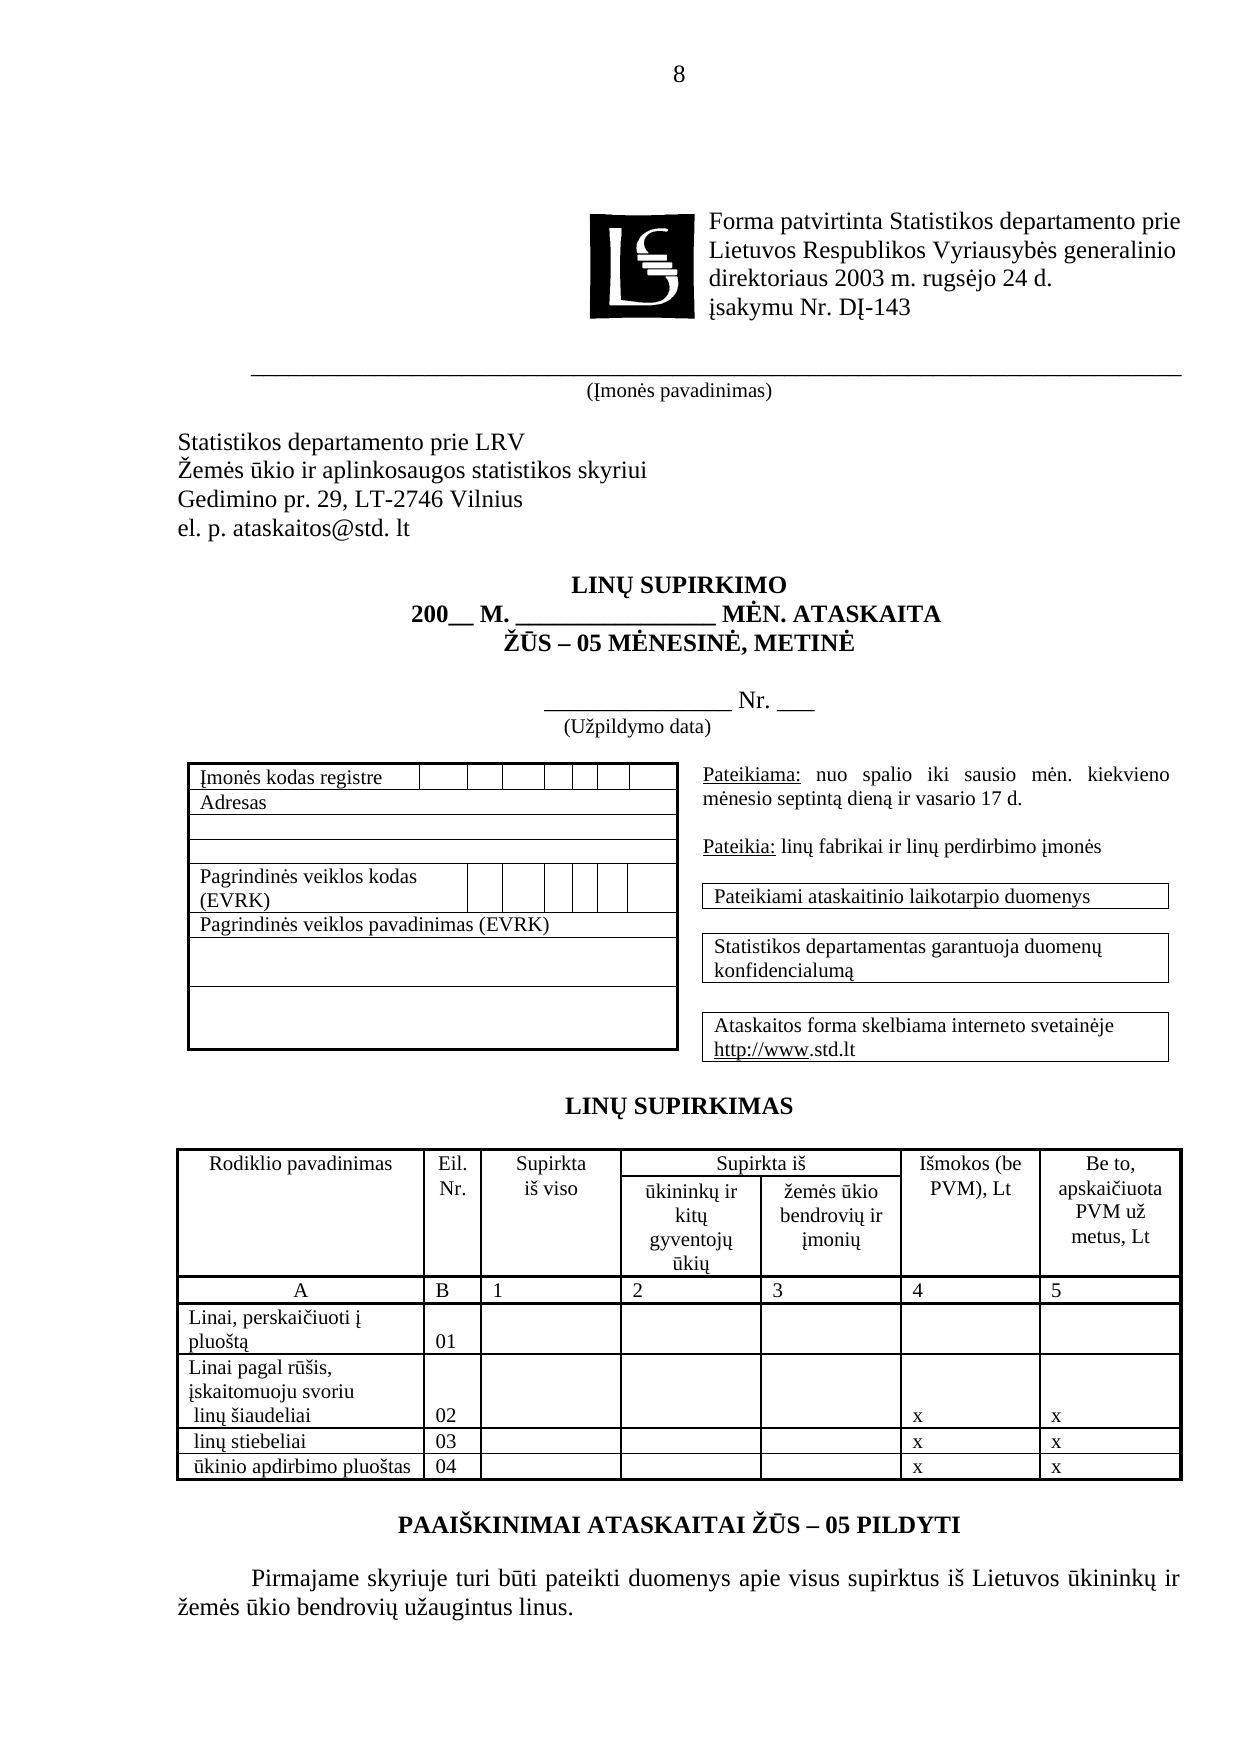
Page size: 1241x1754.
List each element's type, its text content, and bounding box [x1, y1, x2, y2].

table_header Statistikos departamentas garantuoja duomenų konfidencialumą [703, 934, 1168, 982]
table_cell 5 [1041, 1278, 1179, 1302]
table_cell žemės ūkio bendrovių ir įmonių [762, 1177, 900, 1275]
text Žemės ūkio ir aplinkosaugos statistikos skyriui [177, 455, 1181, 484]
table_header Pateikiama: nuo spalio iki sausio mėn. kiekvieno mėnesio septintą dieną ir vasario 17 d. Pateikia: linų fabrikai ir linų perdirbimo įmonės [691, 762, 1181, 1062]
table_cell [762, 1305, 900, 1353]
table_header Be to, apskaičiuota PVM už metus, Lt [1041, 1151, 1179, 1275]
table_cell 3 [762, 1278, 900, 1302]
text Paaiškinimai ataskaitai žūs – 05 pildyti [177, 1510, 1181, 1539]
text Forma patvirtinta Statistikos departamento prie [177, 206, 1187, 235]
table_cell [468, 864, 502, 912]
text Lietuvos Respublikos Vyriausybės generalinio [698, 235, 1187, 263]
text [177, 292, 589, 321]
table_cell A [179, 1278, 423, 1302]
table_cell 03 [425, 1429, 480, 1453]
text Statistikos departamento prie LRV [177, 427, 1181, 455]
text _______________ Nr. ___ [177, 685, 1181, 714]
table_cell [573, 864, 597, 912]
text Pirmajame skyriuje turi būti pateikti duomenys apie visus supirktus iš Lietuvos ūkininkų ir žemės ūkio bendrovių užaugintus linus. [177, 1563, 1181, 1620]
table_cell 02 [425, 1403, 480, 1427]
table_cell [190, 815, 676, 838]
table_cell x [1041, 1403, 1179, 1427]
table_cell x [902, 1403, 1039, 1427]
text LINŲ SUPIRKIMO [177, 570, 1181, 599]
table_cell [190, 987, 676, 1048]
table_header [573, 765, 597, 789]
table_cell [482, 1355, 620, 1403]
table_header Rodiklio pavadinimas [179, 1151, 423, 1275]
table_header Pateikiami ataskaitinio laikotarpio duomenys [703, 884, 1168, 908]
text ŽŪS – 05 MĖNESINĖ, METINĖ [177, 628, 1181, 657]
table_cell x [1041, 1454, 1179, 1478]
text linų supirkimas [177, 1091, 1181, 1119]
table_header Ataskaitos forma skelbiama interneto svetainėje http://www.std.lt [703, 1013, 1168, 1061]
table_cell [482, 1403, 620, 1427]
text [177, 263, 589, 292]
table_cell [902, 1355, 1039, 1403]
table_header Išmokos (be PVM), Lt [902, 1151, 1039, 1275]
table_cell [425, 1355, 480, 1403]
text 200__ M. ________________ MĖN. ATASKAITA [177, 599, 1181, 628]
table_cell ūkininkų ir kitų gyventojų ūkių [622, 1177, 760, 1275]
table_header Įmonės kodas registre [190, 765, 419, 789]
table_cell Pagrindinės veiklos pavadinimas (EVRK) [190, 913, 676, 936]
table_cell Pagrindinės veiklos kodas (EVRK) [190, 864, 467, 912]
table_cell [902, 1305, 1039, 1353]
table_cell Linai, perskaičiuoti į pluoštą [179, 1305, 423, 1353]
text Gedimino pr. 29, LT-2746 Vilnius [177, 484, 1181, 513]
table_header [420, 765, 467, 789]
table_header [630, 765, 676, 789]
table_cell 01 [425, 1305, 480, 1353]
table_cell [482, 1305, 620, 1353]
text el. p. ataskaitos@std. lt [177, 513, 1181, 542]
table_cell [190, 840, 676, 863]
table_cell [622, 1403, 760, 1427]
table_cell [622, 1305, 760, 1353]
table_header [598, 765, 629, 789]
table_header [468, 765, 502, 789]
table_cell [622, 1355, 760, 1403]
table_cell x [1041, 1429, 1179, 1453]
table_cell [1041, 1305, 1179, 1353]
table_cell [622, 1454, 760, 1478]
table_cell ūkinio apdirbimo pluoštas [179, 1454, 423, 1478]
text įsakymu Nr. DĮ-143 [698, 292, 1187, 321]
text (Įmonės pavadinimas) [177, 378, 1181, 402]
table_header [177, 762, 691, 1062]
table_cell linų šiaudeliai [179, 1403, 423, 1427]
table_cell 2 [622, 1278, 760, 1302]
table_cell linų stiebeliai [179, 1429, 423, 1453]
table_header [545, 765, 572, 789]
table_cell [762, 1355, 900, 1403]
text [177, 235, 589, 263]
table_cell [598, 864, 627, 912]
table_cell Linai pagal rūšis, įskaitomuoju svoriu [179, 1355, 423, 1403]
table_cell [762, 1454, 900, 1478]
table_cell [628, 864, 676, 912]
text direktoriaus 2003 m. rugsėjo 24 d. [698, 263, 1187, 292]
text (Užpildymo data) [177, 714, 1181, 738]
table_cell 1 [482, 1278, 620, 1302]
table_cell [482, 1429, 620, 1453]
table_cell [762, 1429, 900, 1453]
table_cell B [425, 1278, 480, 1302]
table_header Supirkta iš [622, 1151, 900, 1175]
table_cell [190, 938, 676, 986]
table_cell [545, 864, 572, 912]
table_cell Adresas [190, 790, 676, 814]
table_header [503, 765, 544, 789]
table_cell [622, 1429, 760, 1453]
table_cell [762, 1403, 900, 1427]
table_header Supirkta iš viso [482, 1151, 620, 1275]
table_cell 04 [425, 1454, 480, 1478]
table_cell [482, 1454, 620, 1478]
table_cell x [902, 1454, 1039, 1478]
table_cell 4 [902, 1278, 1039, 1302]
table_cell [1041, 1355, 1179, 1403]
table_cell [503, 864, 544, 912]
table_header Eil. Nr. [425, 1151, 480, 1275]
table_cell x [902, 1429, 1039, 1453]
